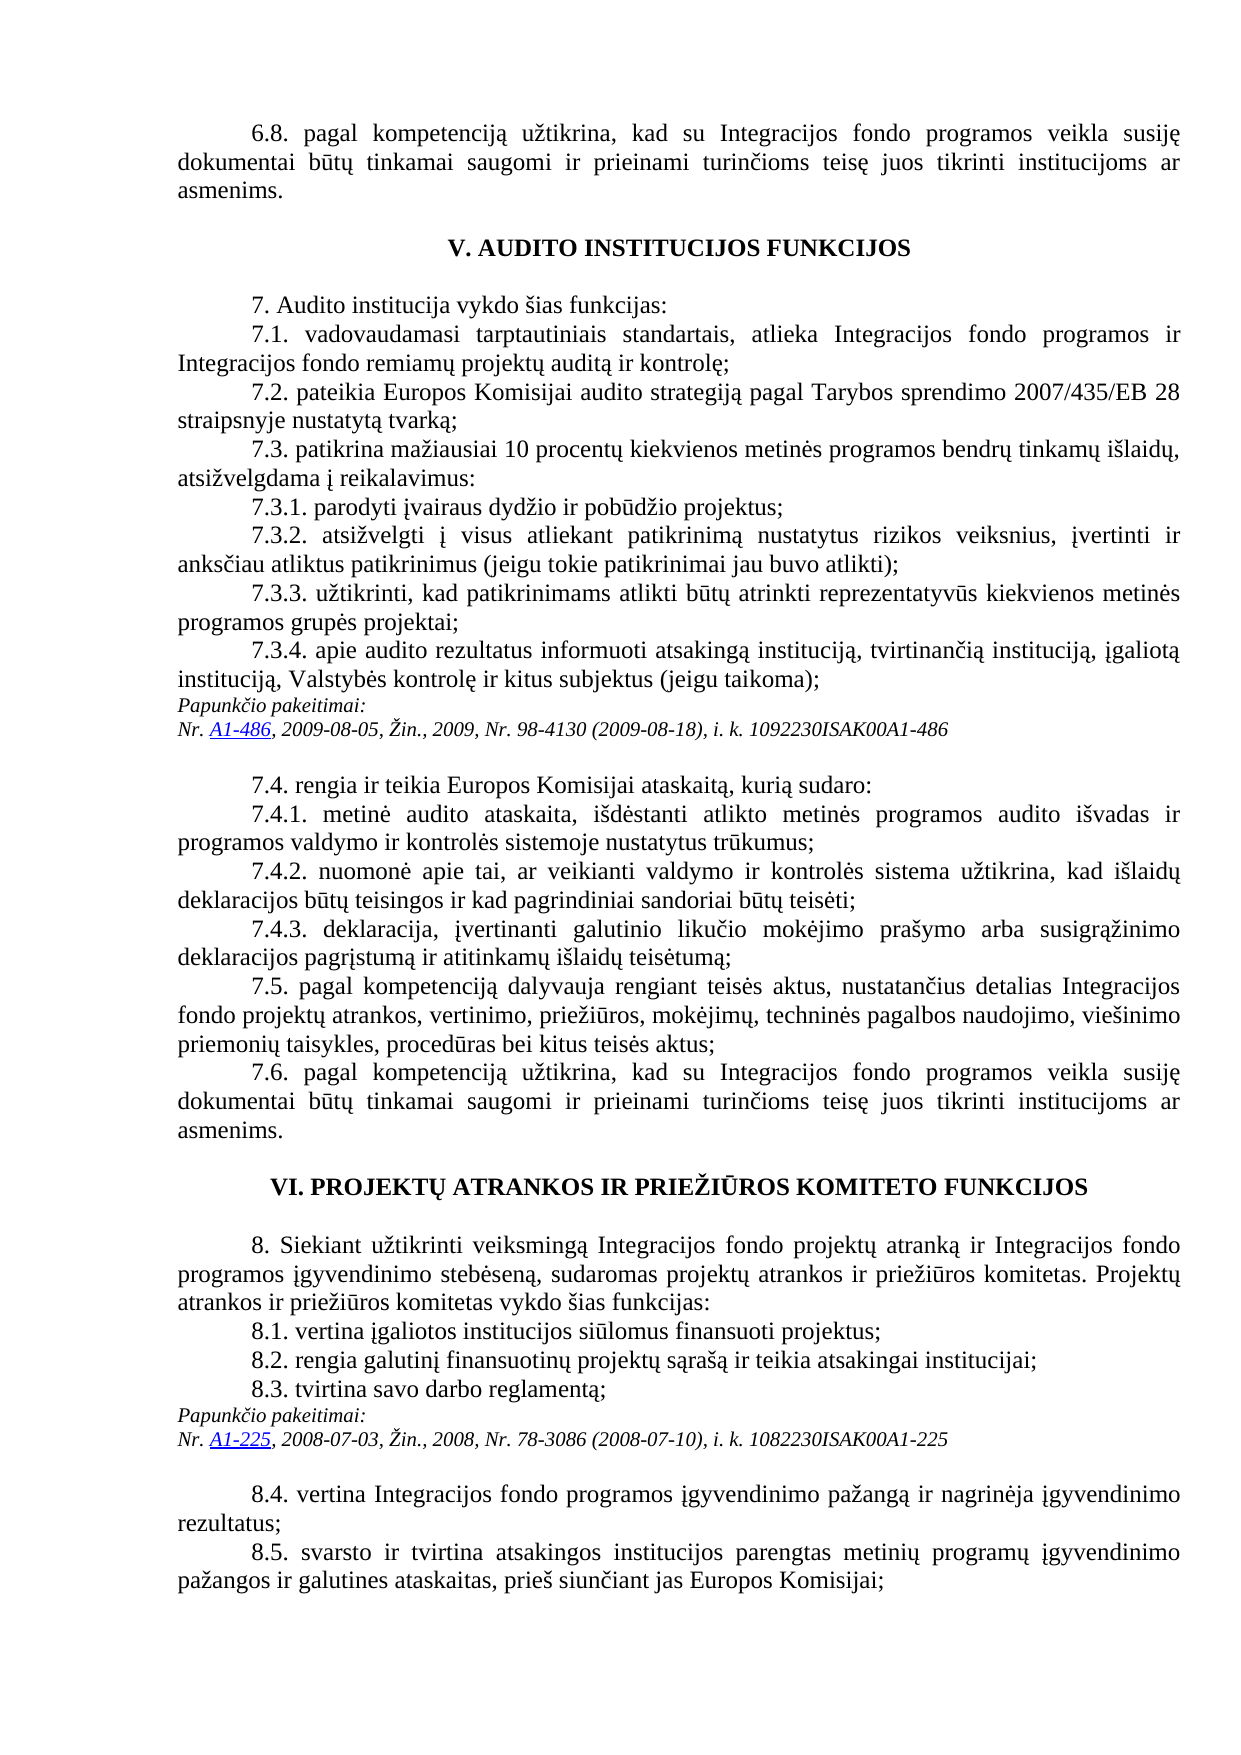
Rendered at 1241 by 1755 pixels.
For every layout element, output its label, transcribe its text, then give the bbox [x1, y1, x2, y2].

text 7.3.1. parodyti įvairaus dydžio ir pobūdžio projektus; [177, 492, 1181, 521]
text 7.5. pagal kompetenciją dalyvauja rengiant teisės aktus, nustatančius detalias Integracijos fondo projektų atrankos, vertinimo, priežiūros, mokėjimų, techninės pagalbos naudojimo, viešinimo priemonių taisykles, procedūras bei kitus teisės aktus; [177, 971, 1181, 1057]
text 7.4. rengia ir teikia Europos Komisijai ataskaitą, kurią sudaro: [177, 770, 1181, 799]
text Nr. A1-225, 2008-07-03, Žin., 2008, Nr. 78-3086 (2008-07-10), i. k. 1082230ISAK00A1-225 [177, 1427, 1181, 1451]
text 7.3.2. atsižvelgti į visus atliekant patikrinimą nustatytus rizikos veiksnius, įvertinti ir anksčiau atliktus patikrinimus (jeigu tokie patikrinimai jau buvo atlikti); [177, 521, 1181, 578]
text V. AUDITO INSTITUCIJOS FUNKCIJOS [177, 233, 1181, 262]
text 6.8. pagal kompetenciją užtikrina, kad su Integracijos fondo programos veikla susiję dokumentai būtų tinkamai saugomi ir prieinami turinčioms teisę juos tikrinti institucijoms ar asmenims. [177, 118, 1181, 204]
text 8.2. rengia galutinį finansuotinų projektų sąrašą ir teikia atsakingai institucijai; [177, 1345, 1181, 1374]
text Papunkčio pakeitimai: [177, 1402, 1181, 1427]
text 7.3.3. užtikrinti, kad patikrinimams atlikti būtų atrinkti reprezentatyvūs kiekvienos metinės programos grupės projektai; [177, 578, 1181, 636]
text VI. PROJEKTŲ ATRANKOS IR PRIEŽIŪROS KOMITETO FUNKCIJOS [177, 1172, 1181, 1201]
text 7.2. pateikia Europos Komisijai audito strategiją pagal Tarybos sprendimo 2007/435/EB 28 straipsnyje nustatytą tvarką; [177, 377, 1181, 434]
text Nr. A1-486, 2009-08-05, Žin., 2009, Nr. 98-4130 (2009-08-18), i. k. 1092230ISAK00A1-486 [177, 717, 1181, 741]
text 7.4.2. nuomonė apie tai, ar veikianti valdymo ir kontrolės sistema užtikrina, kad išlaidų deklaracijos būtų teisingos ir kad pagrindiniai sandoriai būtų teisėti; [177, 856, 1181, 914]
text 8. Siekiant užtikrinti veiksmingą Integracijos fondo projektų atranką ir Integracijos fondo programos įgyvendinimo stebėseną, sudaromas projektų atrankos ir priežiūros komitetas. Projektų atrankos ir priežiūros komitetas vykdo šias funkcijas: [177, 1230, 1181, 1316]
text 7.3.4. apie audito rezultatus informuoti atsakingą instituciją, tvirtinančią instituciją, įgaliotą instituciją, Valstybės kontrolę ir kitus subjektus (jeigu taikoma); [177, 636, 1181, 693]
text 8.1. vertina įgaliotos institucijos siūlomus finansuoti projektus; [177, 1316, 1181, 1345]
text 7. Audito institucija vykdo šias funkcijas: [177, 291, 1181, 319]
text 8.4. vertina Integracijos fondo programos įgyvendinimo pažangą ir nagrinėja įgyvendinimo rezultatus; [177, 1479, 1181, 1537]
text 7.3. patikrina mažiausiai 10 procentų kiekvienos metinės programos bendrų tinkamų išlaidų, atsižvelgdama į reikalavimus: [177, 434, 1181, 492]
text 7.1. vadovaudamasi tarptautiniais standartais, atlieka Integracijos fondo programos ir Integracijos fondo remiamų projektų auditą ir kontrolę; [177, 319, 1181, 377]
text 8.3. tvirtina savo darbo reglamentą; [177, 1374, 1181, 1402]
text 7.6. pagal kompetenciją užtikrina, kad su Integracijos fondo programos veikla susiję dokumentai būtų tinkamai saugomi ir prieinami turinčioms teisę juos tikrinti institucijoms ar asmenims. [177, 1057, 1181, 1144]
text 7.4.3. deklaracija, įvertinanti galutinio likučio mokėjimo prašymo arba susigrąžinimo deklaracijos pagrįstumą ir atitinkamų išlaidų teisėtumą; [177, 914, 1181, 971]
text 8.5. svarsto ir tvirtina atsakingos institucijos parengtas metinių programų įgyvendinimo pažangos ir galutines ataskaitas, prieš siunčiant jas Europos Komisijai; [177, 1537, 1181, 1594]
text Papunkčio pakeitimai: [177, 693, 1181, 717]
text 7.4.1. metinė audito ataskaita, išdėstanti atlikto metinės programos audito išvadas ir programos valdymo ir kontrolės sistemoje nustatytus trūkumus; [177, 799, 1181, 856]
